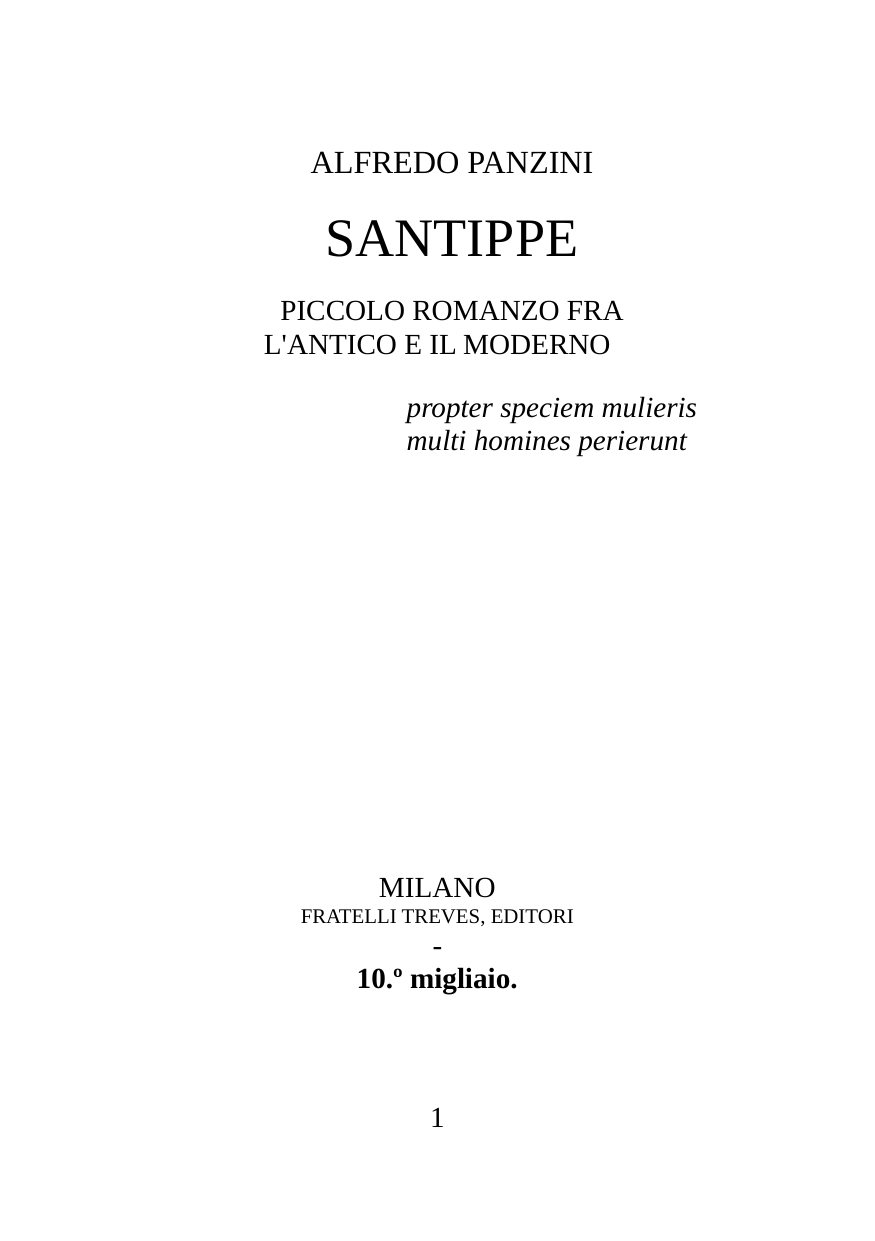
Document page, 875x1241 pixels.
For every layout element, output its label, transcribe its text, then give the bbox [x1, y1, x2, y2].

text 10.º migliaio. [106, 961, 768, 995]
text FRATELLI TREVES, EDITORI [106, 904, 768, 928]
text propter speciem mulieris multi homines perierunt [406, 390, 768, 457]
text - [106, 928, 768, 961]
text PICCOLO ROMANZO FRA L'ANTICO E IL MODERNO [106, 293, 768, 360]
text ALFREDO PANZINI [106, 144, 768, 181]
text SANTIPPE [106, 206, 768, 268]
text MILANO [106, 870, 768, 904]
